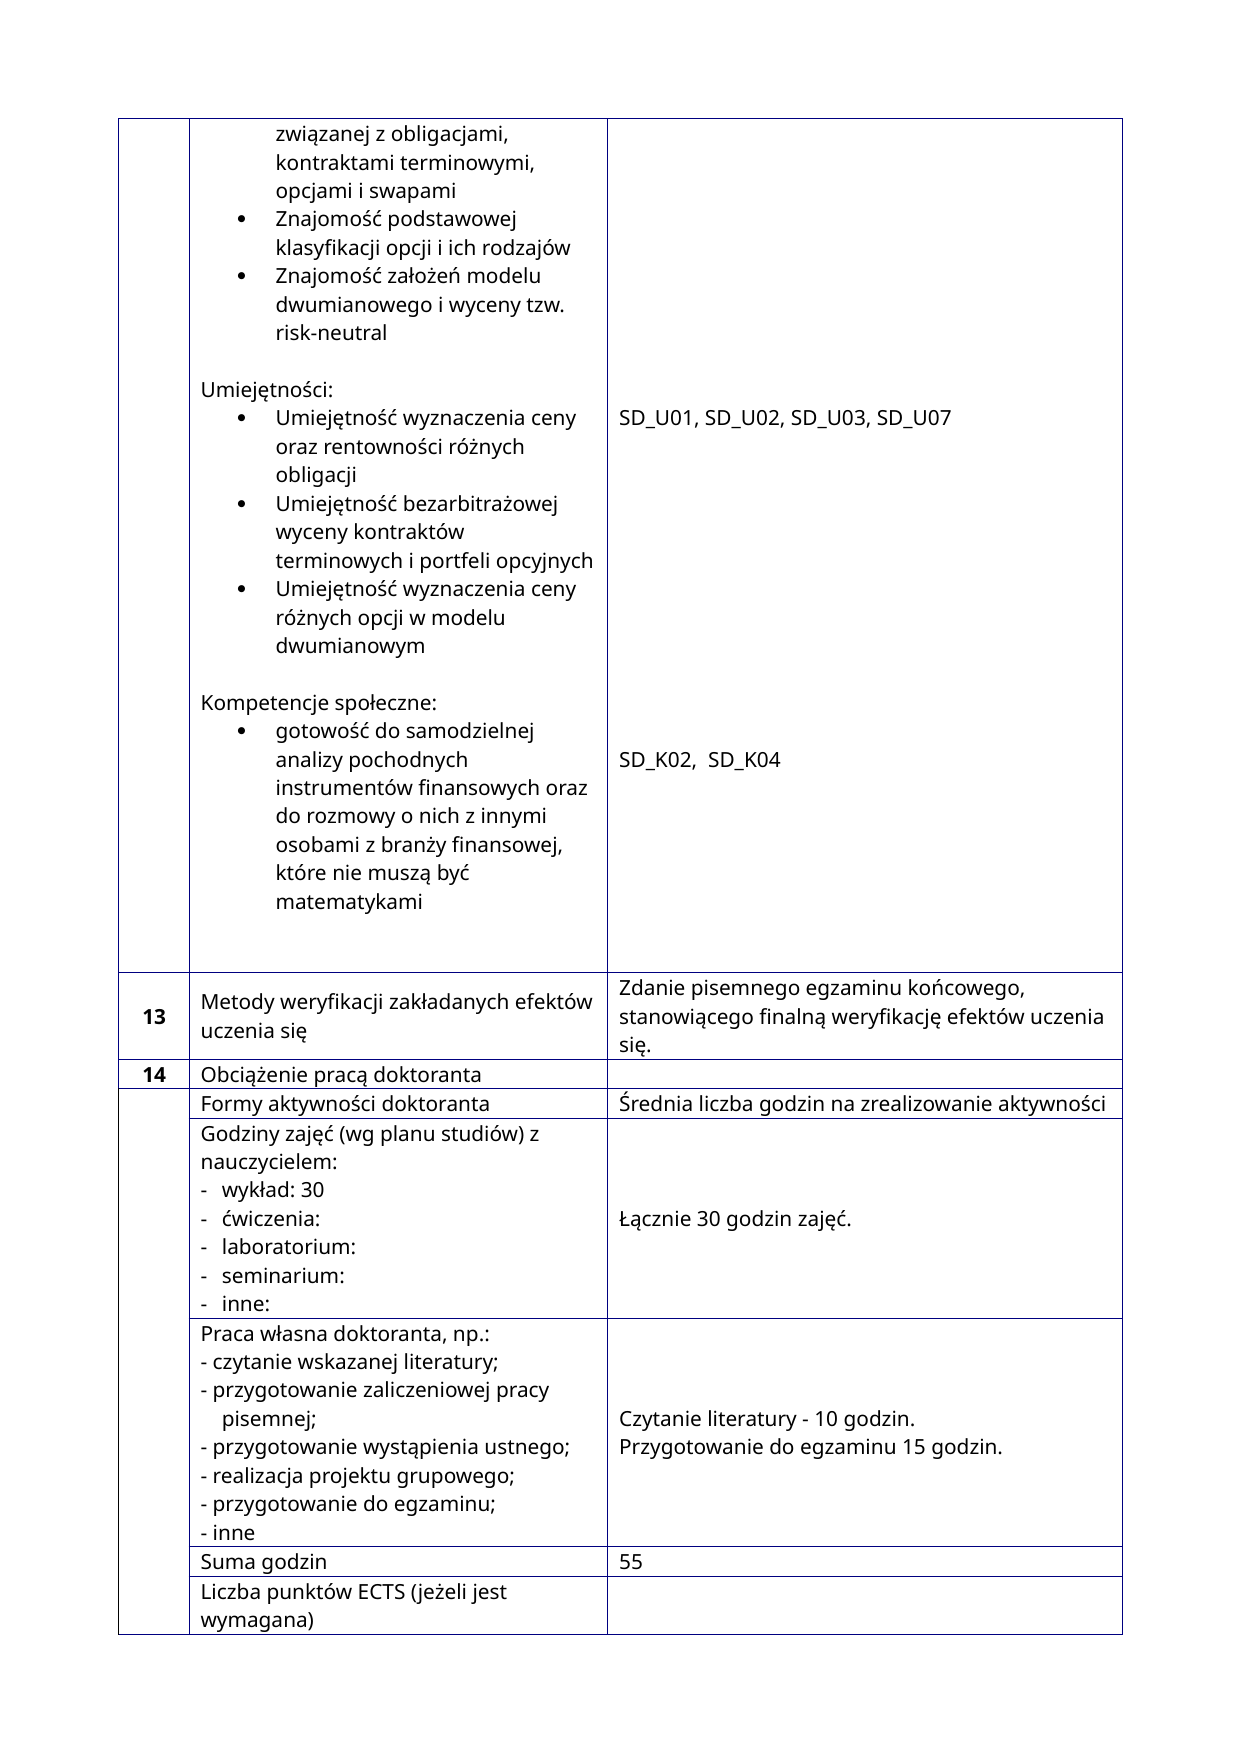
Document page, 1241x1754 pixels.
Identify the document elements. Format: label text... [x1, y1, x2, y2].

table_cell [119, 119, 189, 972]
table_cell Średnia liczba godzin na zrealizowanie aktywności [608, 1089, 1122, 1118]
table_cell Liczba punktów ECTS (jeżeli jest wymagana) [190, 1577, 607, 1634]
table_cell Metody weryfikacji zakładanych efektów uczenia się [190, 973, 607, 1059]
table_cell [608, 1060, 1122, 1088]
table_cell 55 [608, 1547, 1122, 1576]
table_cell Godziny zajęć (wg planu studiów) z nauczycielem: - wykład: 30 - ćwiczenia: - laboratorium: - seminarium: - inne: [190, 1119, 607, 1318]
table_cell SD_U01, SD_U02, SD_U03, SD_U07 SD_K02, SD_K04 [608, 119, 1122, 972]
table_cell Zakładane efekty uczenia się w zakresie: Wiedza: Znajomość podstawowej terminologii finansowej związanej z obligacjami, kontraktami terminowymi, opcjami i swapami Znajomość podstawowej klasyfikacji opcji i ich rodzajów Znajomość założeń modelu dwumianowego i wyceny tzw. risk-neutral Umiejętności: Umiejętność wyznaczenia ceny oraz rentowności różnych obligacji Umiejętność bezarbitrażowej wyceny kontraktów terminowych i portfeli opcyjnych Umiejętność wyznaczenia ceny różnych opcji w modelu dwumianowym Kompetencje społeczne: gotowość do samodzielnej analizy pochodnych instrumentów finansowych oraz do rozmowy o nich z innymi osobami z branży finansowej, które nie muszą być matematykami [190, 119, 607, 972]
table_cell Suma godzin [190, 1547, 607, 1576]
table_cell [119, 1089, 189, 1634]
table_cell Czytanie literatury - 10 godzin. Przygotowanie do egzaminu 15 godzin. [608, 1319, 1122, 1546]
table_cell Łącznie 30 godzin zajęć. [608, 1119, 1122, 1318]
table_cell 13 [119, 973, 189, 1059]
table_cell Formy aktywności doktoranta [190, 1089, 607, 1118]
table_cell Zdanie pisemnego egzaminu końcowego, stanowiącego finalną weryfikację efektów uczenia się. [608, 973, 1122, 1059]
table_cell Obciążenie pracą doktoranta [190, 1060, 607, 1088]
table_cell Praca własna doktoranta, np.: - czytanie wskazanej literatury; - przygotowanie zaliczeniowej pracy pisemnej; - przygotowanie wystąpienia ustnego; - realizacja projektu grupowego; - przygotowanie do egzaminu; - inne [190, 1319, 607, 1546]
table_cell [608, 1577, 1122, 1634]
table_cell 14 [119, 1060, 189, 1088]
